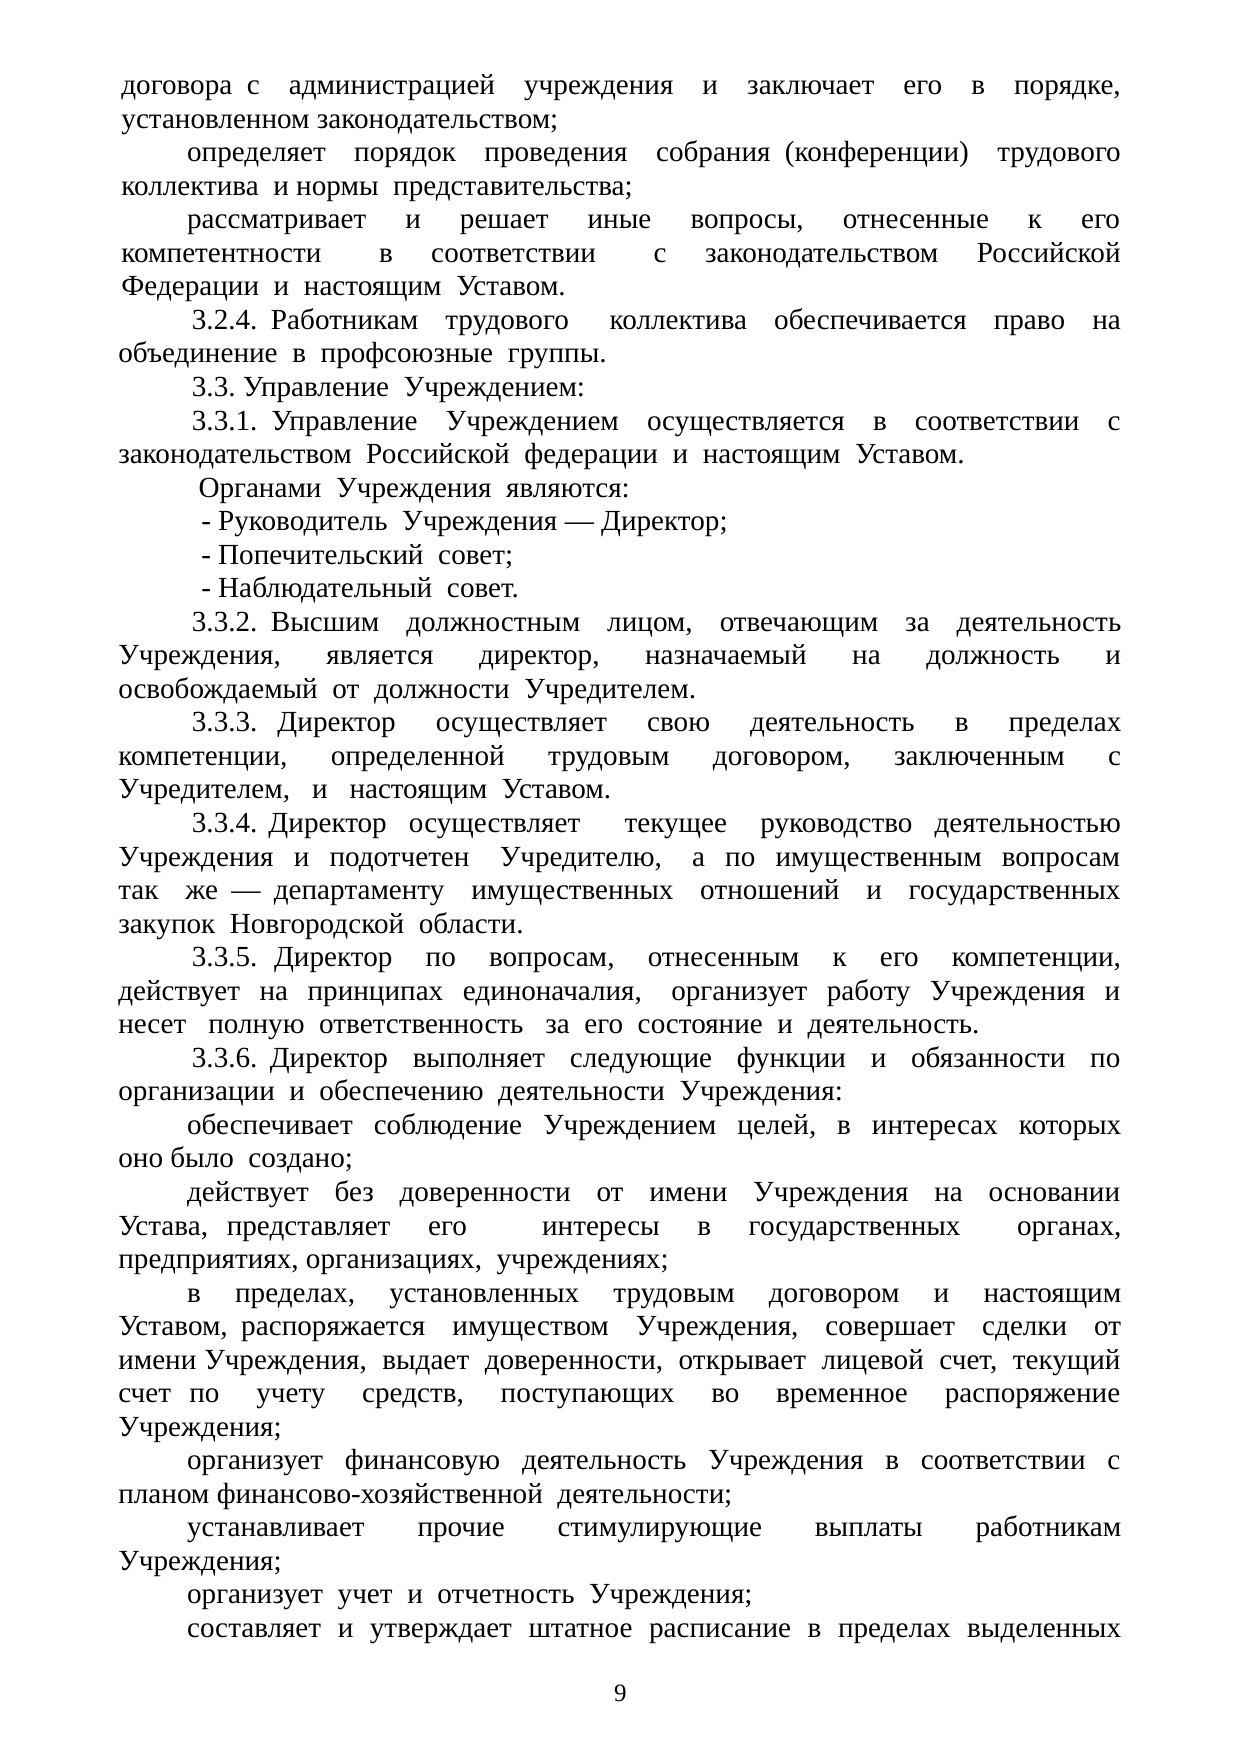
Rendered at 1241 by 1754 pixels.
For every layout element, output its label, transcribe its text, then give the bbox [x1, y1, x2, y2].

text 3.3. Управление Учреждением: [118, 369, 1122, 403]
text 3.3.4. Директор осуществляет текущее руководство деятельностью Учреждения и подотчетен Учредителю, а по имущественным вопросам так же — департаменту имущественных отношений и государственных закупок Новгородской области. [118, 805, 1122, 939]
text - Руководитель Учреждения — Директор; [124, 503, 1122, 537]
text 3.3.5. Директор по вопросам, отнесенным к его компетенции, действует на принципах единоначалия, организует работу Учреждения и несет полную ответственность за его состояние и деятельность. [118, 939, 1122, 1040]
text договора с администрацией учреждения и заключает его в порядке, установленном законодательством; [121, 67, 1122, 134]
text Органами Учреждения являются: [118, 470, 1122, 503]
text 3.3.3. Директор осуществляет свою деятельность в пределах компетенции, определенной трудовым договором, заключенным с Учредителем, и настоящим Уставом. [118, 704, 1122, 805]
text действует без доверенности от имени Учреждения на основании Устава, представляет его интересы в государственных органах, предприятиях, организациях, учреждениях; [118, 1174, 1122, 1275]
text обеспечивает соблюдение Учреждением целей, в интересах которых оно было создано; [118, 1107, 1122, 1174]
text 3.3.2. Высшим должностным лицом, отвечающим за деятельность Учреждения, является директор, назначаемый на должность и освобождаемый от должности Учредителем. [118, 604, 1122, 704]
text определяет порядок проведения собрания (конференции) трудового коллектива и нормы представительства; [121, 134, 1122, 201]
text - Наблюдательный совет. [124, 570, 1122, 604]
text составляет и утверждает штатное расписание в пределах выделенных [118, 1610, 1122, 1644]
text организует финансовую деятельность Учреждения в соответствии с планом финансово-хозяйственной деятельности; [118, 1442, 1122, 1509]
text устанавливает прочие стимулирующие выплаты работникам Учреждения; [118, 1509, 1122, 1577]
text в пределах, установленных трудовым договором и настоящим Уставом, распоряжается имуществом Учреждения, совершает сделки от имени Учреждения, выдает доверенности, открывает лицевой счет, текущий счет по учету средств, поступающих во временное распоряжение Учреждения; [118, 1275, 1122, 1442]
text 3.3.6. Директор выполняет следующие функции и обязанности по организации и обеспечению деятельности Учреждения: [118, 1040, 1122, 1107]
text рассматривает и решает иные вопросы, отнесенные к его компетентности в соответствии с законодательством Российской Федерации и настоящим Уставом. [121, 201, 1122, 302]
text 3.3.1. Управление Учреждением осуществляется в соответствии с законодательством Российской федерации и настоящим Уставом. [118, 403, 1122, 470]
text - Попечительский совет; [124, 537, 1122, 570]
text организует учет и отчетность Учреждения; [118, 1577, 1122, 1610]
text 3.2.4. Работникам трудового коллектива обеспечивается право на объединение в профсоюзные группы. [118, 302, 1122, 369]
